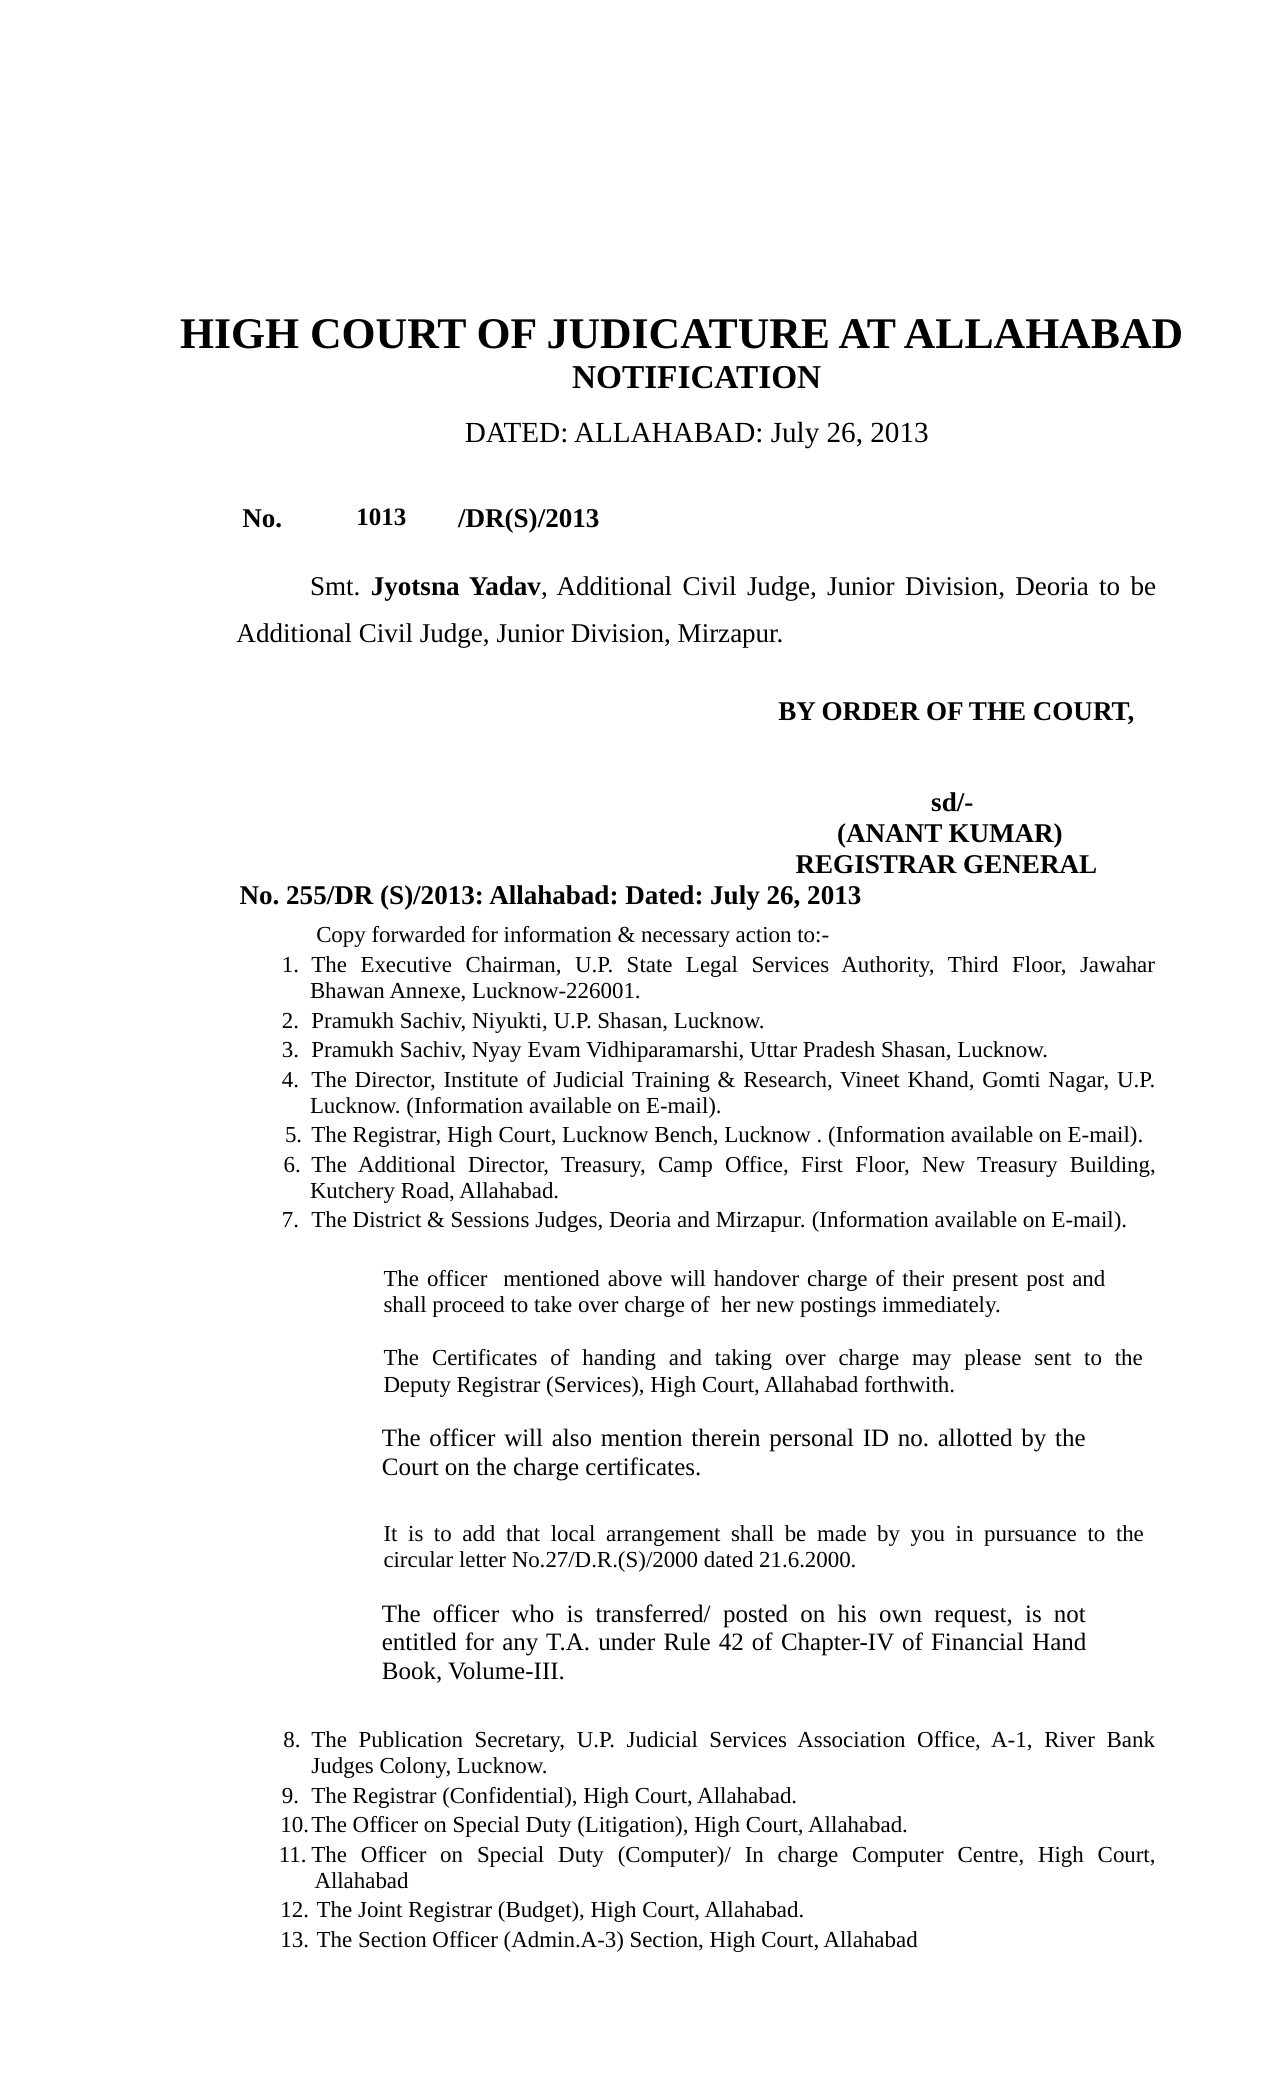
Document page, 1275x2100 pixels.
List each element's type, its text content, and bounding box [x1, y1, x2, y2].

text (ANANT KUMAR) [390, 817, 1159, 848]
subtitle DATED: ALLAHABAD: July 26, 2013 [236, 415, 1157, 449]
list The Publication Secretary, U.P. Judicial Services Association Office, A-1, River Bank Judges Colony, Lucknow. [283, 1726, 1157, 1779]
list The Section Officer (Admin.A-3) Section, High Court, Allahabad [280, 1926, 1157, 1952]
text Copy forwarded for information & necessary action to:- [236, 919, 1157, 948]
list Pramukh Sachiv, Nyay Evam Vidhiparamarshi, Uttar Pradesh Shasan, Lucknow. [282, 1036, 1157, 1063]
text No. 255/DR (S)/2013: Allahabad: Dated: July 26, 2013 [239, 879, 1157, 910]
text The officer will also mention therein personal ID no. allotted by the Court on the charge certificates. [382, 1423, 1087, 1481]
text The Certificates of handing and taking over charge may please sent to the Deputy Registrar (Services), High Court, Allahabad forthwith. [310, 1344, 1157, 1397]
text sd/- [761, 786, 1157, 817]
list The Registrar (Confidential), High Court, Allahabad. [282, 1782, 1157, 1808]
table_header /DR(S)/2013 [452, 497, 640, 539]
text BY ORDER OF THE COURT, [236, 695, 1157, 726]
list The Officer on Special Duty (Litigation), High Court, Allahabad. [280, 1811, 1157, 1838]
list The Joint Registrar (Budget), High Court, Allahabad. [280, 1896, 1157, 1923]
list The Additional Director, Treasury, Camp Office, First Floor, New Treasury Building, Kutchery Road, Allahabad. [283, 1151, 1157, 1203]
list Pramukh Sachiv, Niyukti, U.P. Shasan, Lucknow. [282, 1007, 1157, 1033]
list The Executive Chairman, U.P. State Legal Services Authority, Third Floor, Jawahar Bhawan Annexe, Lucknow-226001. [282, 951, 1157, 1004]
text The officer mentioned above will handover charge of their present post and shall proceed to take over charge of her new postings immediately. [313, 1265, 1107, 1318]
table_header No. [236, 497, 310, 539]
text It is to add that local arrangement shall be made by you in pursuance to the circular letter No.27/D.R.(S)/2000 dated 21.6.2000. [310, 1520, 1157, 1572]
text The officer who is transferred/ posted on his own request, is not entitled for any T.A. under Rule 42 of Chapter-IV of Financial Hand Book, Volume-III. [382, 1599, 1087, 1685]
list The Director, Institute of Judicial Training & Research, Vineet Khand, Gomti Nagar, U.P. Lucknow. (Information available on E-mail). [282, 1066, 1157, 1118]
text REGISTRAR GENERAL [390, 848, 1159, 879]
list The Officer on Special Duty (Computer)/ In charge Computer Centre, High Court, Allahabad [278, 1841, 1157, 1893]
text Smt. Jyotsna Yadav, Additional Civil Judge, Junior Division, Deoria to be Additional Civil Judge, Junior Division, Mirzapur. [236, 570, 1157, 648]
subtitle NOTIFICATION [236, 358, 1157, 396]
list The District & Sessions Judges, Deoria and Mirzapur. (Information available on E-mail). [282, 1206, 1157, 1233]
table_header 1013 [310, 497, 452, 539]
title HIGH COURT OF JUDICATURE AT ALLAHABAD [161, 307, 1202, 358]
list The Registrar, High Court, Lucknow Bench, Lucknow . (Information available on E-mail). [285, 1121, 1157, 1148]
